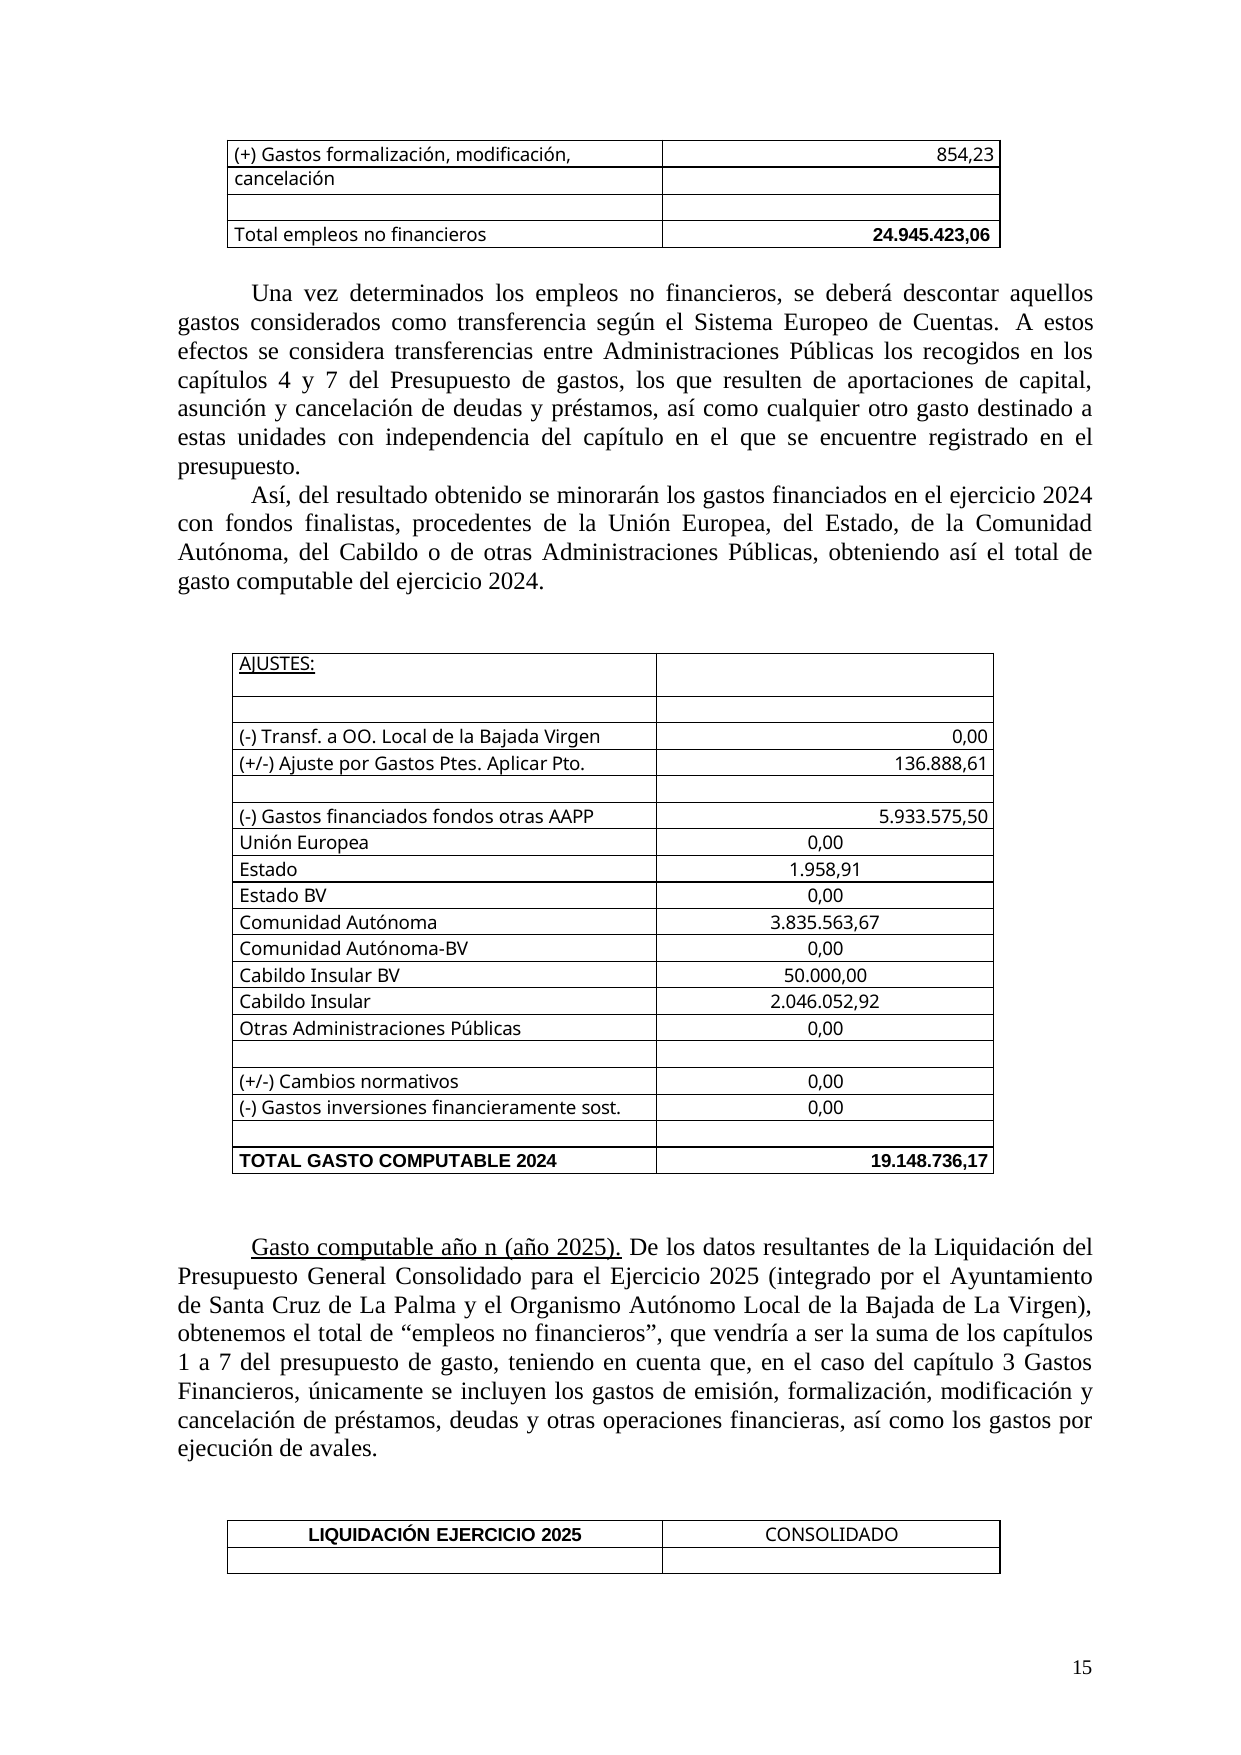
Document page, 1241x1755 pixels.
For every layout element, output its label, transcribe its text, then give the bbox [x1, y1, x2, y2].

table_header CONSOLIDADO [663, 1521, 999, 1547]
table_cell 0,00 [657, 723, 993, 749]
table_header cancelación [228, 168, 662, 194]
table_cell [663, 195, 999, 220]
table_cell 24.945.423,06 [663, 221, 999, 247]
table_cell 854,23 [663, 141, 999, 166]
table_cell [233, 1121, 656, 1146]
table_cell [663, 1548, 999, 1573]
table_cell Comunidad Autónoma-BV [233, 935, 656, 961]
text Así, del resultado obtenido se minorarán los gastos financiados en el ejercicio 2024 con fondos finalistas, procedentes de la Unión Europea, del Estado, de la Comunidad Autónoma, del Cabildo o de otras Administraciones Públicas, obteniendo así el total de gasto computable del ejercicio 2024. [177, 480, 1094, 595]
table_cell 3.835.563,67 [657, 909, 993, 934]
table_cell [233, 776, 656, 802]
table_cell 2.046.052,92 [657, 988, 993, 1014]
table_cell 0,00 [657, 883, 993, 908]
table_cell Estado [233, 856, 656, 881]
table_cell (+/-) Ajuste por Gastos Ptes. Aplicar Pto. [233, 750, 656, 775]
table_cell [233, 1041, 656, 1067]
table_cell 0,00 [657, 1095, 993, 1120]
table_cell Cabildo Insular BV [233, 962, 656, 987]
table_cell Otras Administraciones Públicas [233, 1015, 656, 1040]
table_cell 0,00 [657, 1015, 993, 1040]
table_cell 136.888,61 [657, 750, 993, 775]
table_cell [657, 1121, 993, 1146]
table_cell 50.000,00 [657, 962, 993, 987]
table_cell [657, 776, 993, 802]
table_cell 5.933.575,50 [657, 803, 993, 828]
table_cell [233, 697, 656, 722]
table_cell (-) Gastos inversiones financieramente sost. [233, 1095, 656, 1120]
table_cell (+/-) Cambios normativos [233, 1068, 656, 1093]
table_cell (+) Gastos formalización, modificación, [228, 141, 662, 166]
table_cell [228, 195, 662, 220]
text Una vez determinados los empleos no financieros, se deberá descontar aquellos gastos considerados como transferencia según el Sistema Europeo de Cuentas. A estos efectos se considera transferencias entre Administraciones Públicas los recogidos en los capítulos 4 y 7 del Presupuesto de gastos, los que resulten de aportaciones de capital, asunción y cancelación de deudas y préstamos, así como cualquier otro gasto destinado a estas unidades con independencia del capítulo en el que se encuentre registrado en el presupuesto. [177, 278, 1094, 480]
table_cell Unión Europea [233, 829, 656, 855]
table_header LIQUIDACIÓN EJERCICIO 2025 [228, 1521, 662, 1547]
table_cell (-) Transf. a OO. Local de la Bajada Virgen [233, 723, 656, 749]
table_cell 19.148.736,17 [657, 1148, 993, 1173]
table_cell 0,00 [657, 1068, 993, 1093]
table_cell 0,00 [657, 935, 993, 961]
table_header [663, 168, 999, 194]
table_cell Estado BV [233, 883, 656, 908]
table_cell (-) Gastos financiados fondos otras AAPP [233, 803, 656, 828]
text Gasto computable año n (año 2025). De los datos resultantes de la Liquidación del Presupuesto General Consolidado para el Ejercicio 2025 (integrado por el Ayuntamiento de Santa Cruz de La Palma y el Organismo Autónomo Local de la Bajada de La Virgen), obtenemos el total de “empleos no financieros”, que vendría a ser la suma de los capítulos 1 a 7 del presupuesto de gasto, teniendo en cuenta que, en el caso del capítulo 3 Gastos Financieros, únicamente se incluyen los gastos de emisión, formalización, modificación y cancelación de préstamos, deudas y otras operaciones financieras, así como los gastos por ejecución de avales. [177, 1232, 1094, 1462]
table_cell TOTAL GASTO COMPUTABLE 2024 [233, 1148, 656, 1173]
table_cell Cabildo Insular [233, 988, 656, 1014]
table_cell Total empleos no financieros [228, 221, 662, 247]
table_header [657, 654, 993, 696]
table_cell Comunidad Autónoma [233, 909, 656, 934]
table_cell 1.958,91 [657, 856, 993, 881]
table_header AJUSTES: [233, 654, 656, 696]
table_cell [657, 1041, 993, 1067]
table_cell [657, 697, 993, 722]
table_cell [228, 1548, 662, 1573]
table_cell 0,00 [657, 829, 993, 855]
